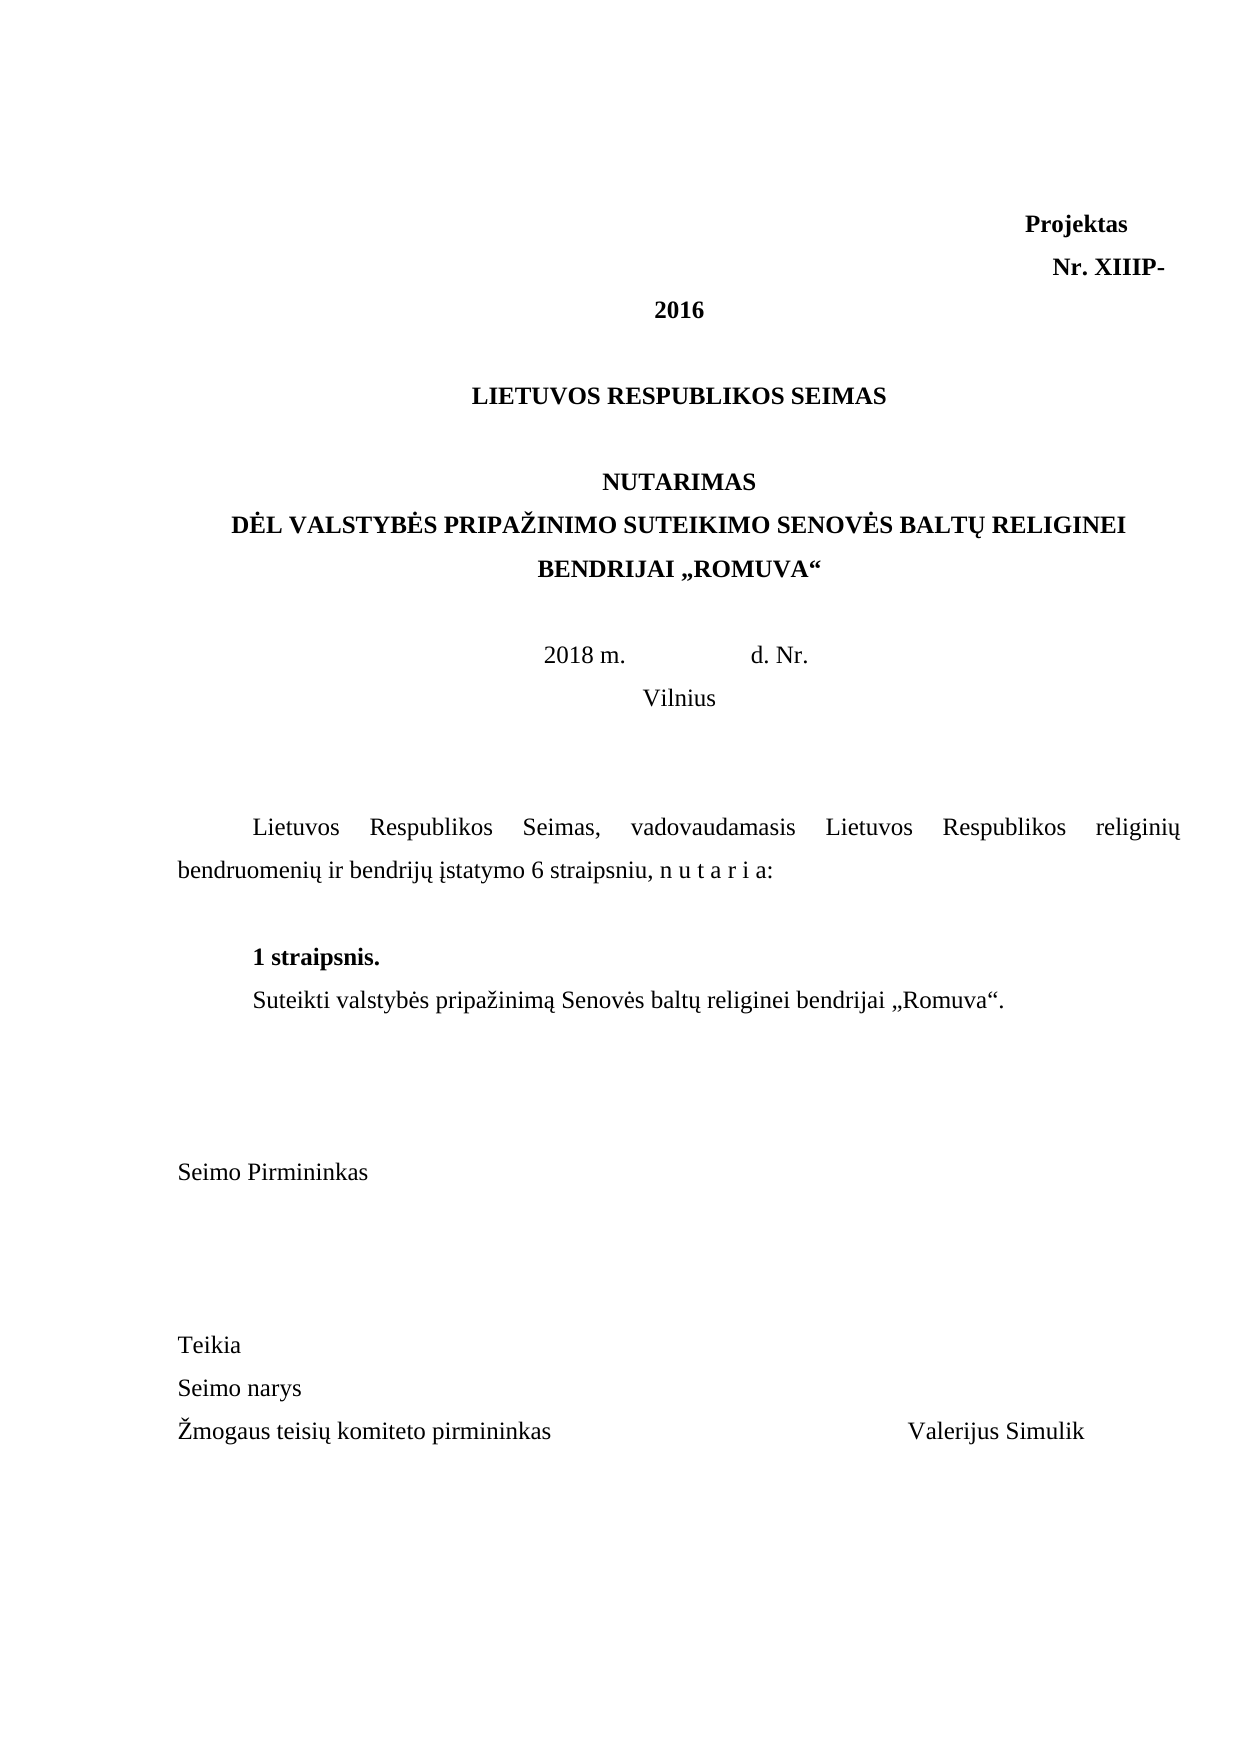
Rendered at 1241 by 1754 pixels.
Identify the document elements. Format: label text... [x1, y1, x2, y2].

text Seimo Pirmininkas [177, 1157, 1181, 1186]
text Nr. XIIIP-2016 [177, 252, 1181, 324]
text Projektas [177, 209, 1181, 237]
text 1 straipsnis. [177, 942, 1181, 971]
text Suteikti valstybės pripažinimą Senovės baltų religinei bendrijai „Romuva“. [177, 985, 1181, 1014]
text Žmogaus teisių komiteto pirmininkas Valerijus Simulik [177, 1416, 1167, 1445]
text Lietuvos Respublikos Seimas, vadovaudamasis Lietuvos Respublikos religinių bendruomenių ir bendrijų įstatymo 6 straipsniu, n u t a r i a: [177, 812, 1181, 884]
text 2018 m. d. Nr. Vilnius [177, 640, 1181, 712]
text LIETUVOS RESPUBLIKOS SEIMAS [177, 381, 1181, 410]
text Seimo narys [177, 1373, 1167, 1402]
text NUTARIMAS [177, 467, 1181, 496]
text Teikia [177, 1330, 1181, 1359]
text DĖL VALSTYBĖS PRIPAŽINIMO SUTEIKIMO SENOVĖS BALTŲ RELIGINEI BENDRIJAI „ROMUVA“ [177, 511, 1181, 582]
